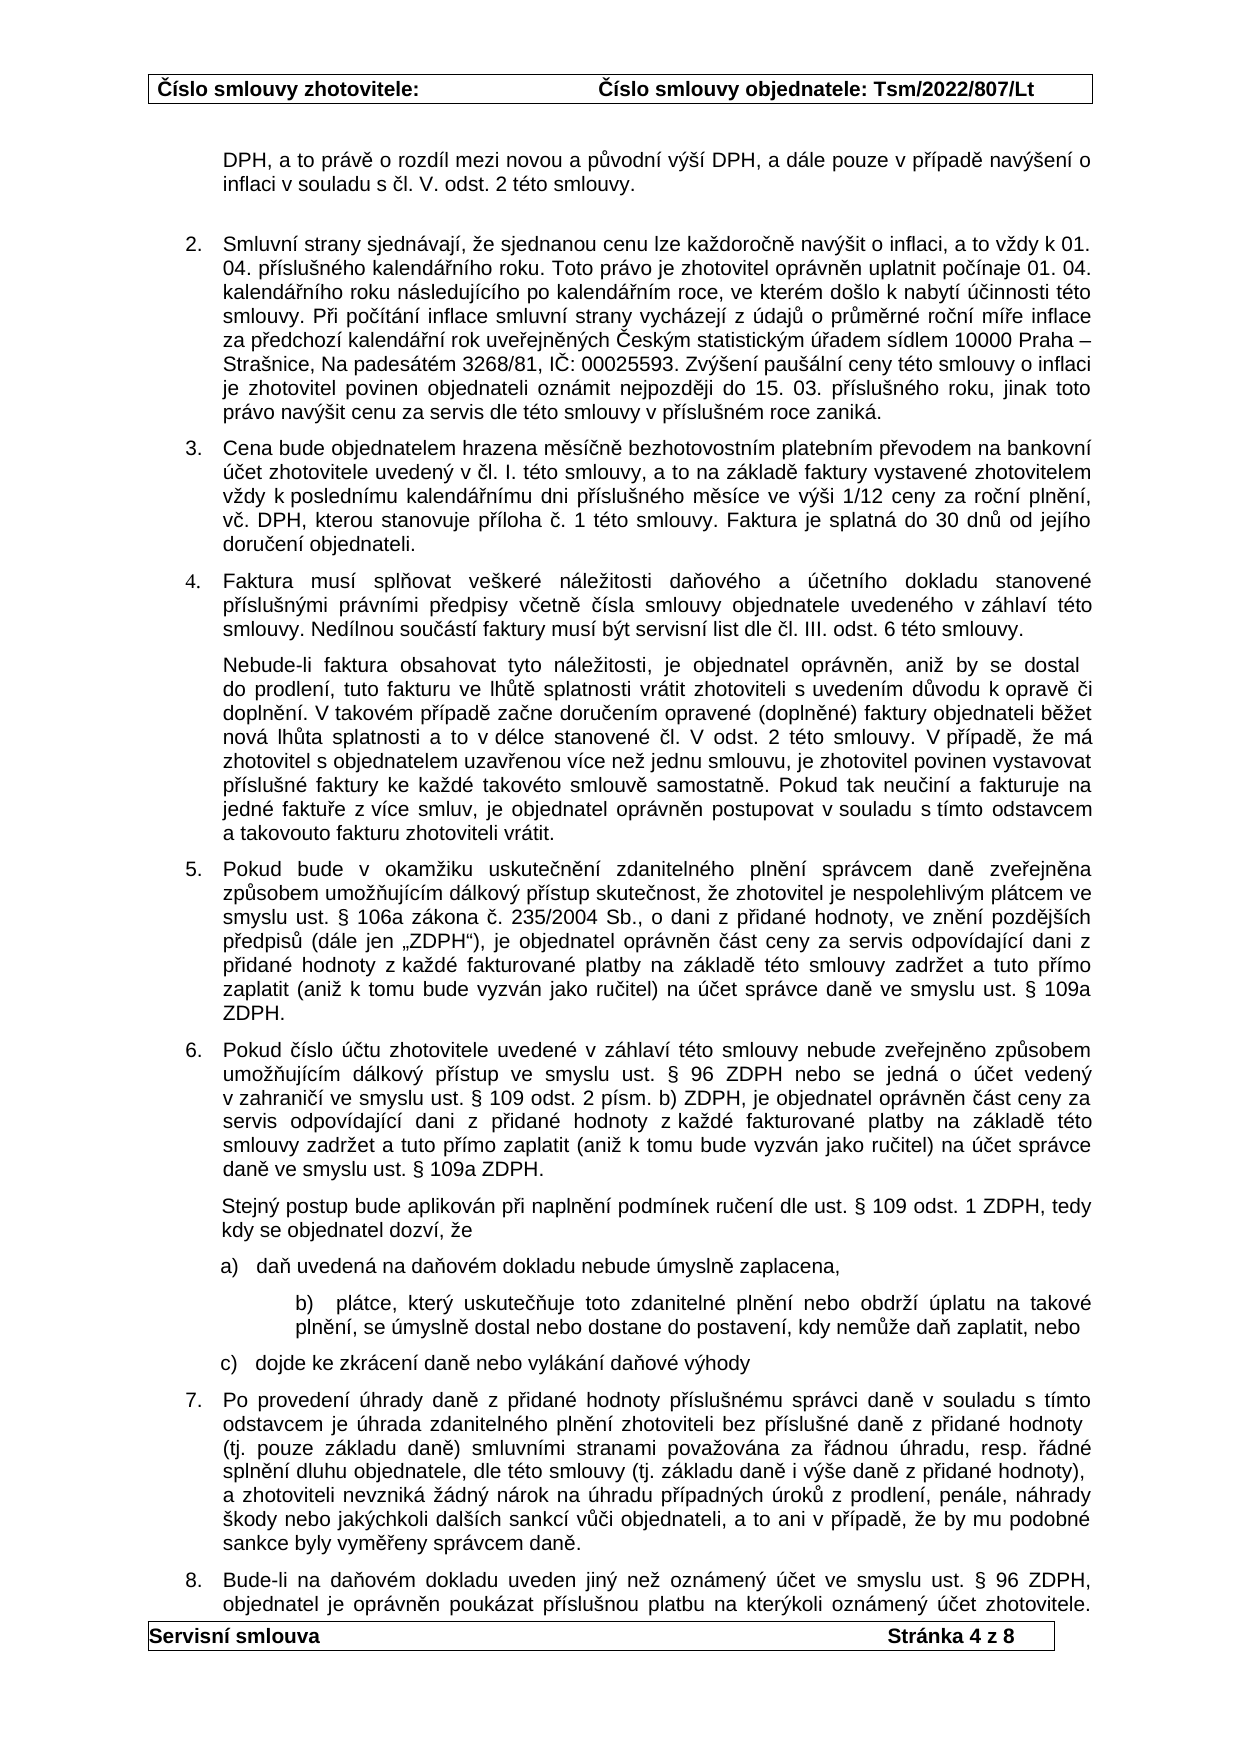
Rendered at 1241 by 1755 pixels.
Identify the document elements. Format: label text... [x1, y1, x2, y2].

list Cena bude objednatelem hrazena měsíčně bezhotovostním platebním převodem na bankovní účet zhotovitele uvedený v čl. I. této smlouvy, a to na základě faktury vystavené zhotovitelem vždy k poslednímu kalendářnímu dni příslušného měsíce ve výši 1/12 ceny za roční plnění, vč. DPH, kterou stanovuje příloha č. 1 této smlouvy. Faktura je splatná do 30 dnů od jejího doručení objednateli. [185, 436, 1093, 556]
text c) dojde ke zkrácení daně nebo vylákání daňové výhody [148, 1351, 1093, 1375]
list Pokud bude v okamžiku uskutečnění zdanitelného plnění správcem daně zveřejněna způsobem umožňujícím dálkový přístup skutečnost, že zhotovitel je nespolehlivým plátcem ve smyslu ust. § 106a zákona č. 235/2004 Sb., o dani z přidané hodnoty, ve znění pozdějších předpisů (dále jen „ZDPH“), je objednatel oprávněn část ceny za servis odpovídající dani z přidané hodnoty z každé fakturované platby na základě této smlouvy zadržet a tuto přímo zaplatit (aniž k tomu bude vyzván jako ručitel) na účet správce daně ve smyslu ust. § 109a ZDPH. [185, 857, 1093, 1025]
text b) plátce, který uskutečňuje toto zdanitelné plnění nebo obdrží úplatu na takové plnění, se úmyslně dostal nebo dostane do postavení, kdy nemůže daň zaplatit, nebo [295, 1291, 1093, 1338]
list Pokud číslo účtu zhotovitele uvedené v záhlaví této smlouvy nebude zveřejněno způsobem umožňujícím dálkový přístup ve smyslu ust. § 96 ZDPH nebo se jedná o účet vedený v zahraničí ve smyslu ust. § 109 odst. 2 písm. b) ZDPH, je objednatel oprávněn část ceny za servis odpovídající dani z přidané hodnoty z každé fakturované platby na základě této smlouvy zadržet a tuto přímo zaplatit (aniž k tomu bude vyzván jako ručitel) na účet správce daně ve smyslu ust. § 109a ZDPH. [185, 1037, 1093, 1181]
list Smluvní strany sjednávají, že sjednanou cenu lze každoročně navýšit o inflaci, a to vždy k 01. 04. příslušného kalendářního roku. Toto právo je zhotovitel oprávněn uplatnit počínaje 01. 04. kalendářního roku následujícího po kalendářním roce, ve kterém došlo k nabytí účinnosti této smlouvy. Při počítání inflace smluvní strany vycházejí z údajů o průměrné roční míře inflace za předchozí kalendářní rok uveřejněných Českým statistickým úřadem sídlem 10000 Praha – Strašnice, Na padesátém 3268/81, IČ: 00025593. Zvýšení paušální ceny této smlouvy o inflaci je zhotovitel povinen objednateli oznámit nejpozději do 15. 03. příslušného roku, jinak toto právo navýšit cenu za servis dle této smlouvy v příslušném roce zaniká. [185, 232, 1093, 424]
list Po provedení úhrady daně z přidané hodnoty příslušnému správci daně v souladu s tímto odstavcem je úhrada zdanitelného plnění zhotoviteli bez příslušné daně z přidané hodnoty (tj. pouze základu daně) smluvními stranami považována za řádnou úhradu, resp. řádné splnění dluhu objednatele, dle této smlouvy (tj. základu daně i výše daně z přidané hodnoty), a zhotoviteli nevzniká žádný nárok na úhradu případných úroků z prodlení, penále, náhrady škody nebo jakýchkoli dalších sankcí vůči objednateli, a to ani v případě, že by mu podobné sankce byly vyměřeny správcem daně. [185, 1387, 1093, 1555]
text Nebude-li faktura obsahovat tyto náležitosti, je objednatel oprávněn, aniž by se dostal do prodlení, tuto fakturu ve lhůtě splatnosti vrátit zhotoviteli s uvedením důvodu k opravě či doplnění. V takovém případě začne doručením opravené (doplněné) faktury objednateli běžet nová lhůta splatnosti a to v délce stanovené čl. V odst. 2 této smlouvy. V případě, že má zhotovitel s objednatelem uzavřenou více než jednu smlouvu, je zhotovitel povinen vystavovat příslušné faktury ke každé takovéto smlouvě samostatně. Pokud tak neučiní a fakturuje na jedné faktuře z více smluv, je objednatel oprávněn postupovat v souladu s tímto odstavcem a takovouto fakturu zhotoviteli vrátit. [223, 653, 1093, 845]
list Faktura musí splňovat veškeré náležitosti daňového a účetního dokladu stanovené příslušnými právními předpisy včetně čísla smlouvy objednatele uvedeného v záhlaví této smlouvy. Nedílnou součástí faktury musí být servisní list dle čl. III. odst. 6 této smlouvy. [185, 568, 1093, 641]
list DPH, a to právě o rozdíl mezi novou a původní výší DPH, a dále pouze v případě navýšení o inflaci v souladu s čl. V. odst. 2 této smlouvy. [185, 148, 1093, 196]
text a) daň uvedená na daňovém dokladu nebude úmyslně zaplacena, [148, 1254, 1093, 1278]
list Bude-li na daňovém dokladu uveden jiný než oznámený účet ve smyslu ust. § 96 ZDPH, objednatel je oprávněn poukázat příslušnou platbu na kterýkoli oznámený účet zhotovitele. [185, 1568, 1093, 1616]
text Stejný postup bude aplikován při naplnění podmínek ručení dle ust. § 109 odst. 1 ZDPH, tedy kdy se objednatel dozví, že [221, 1194, 1093, 1242]
